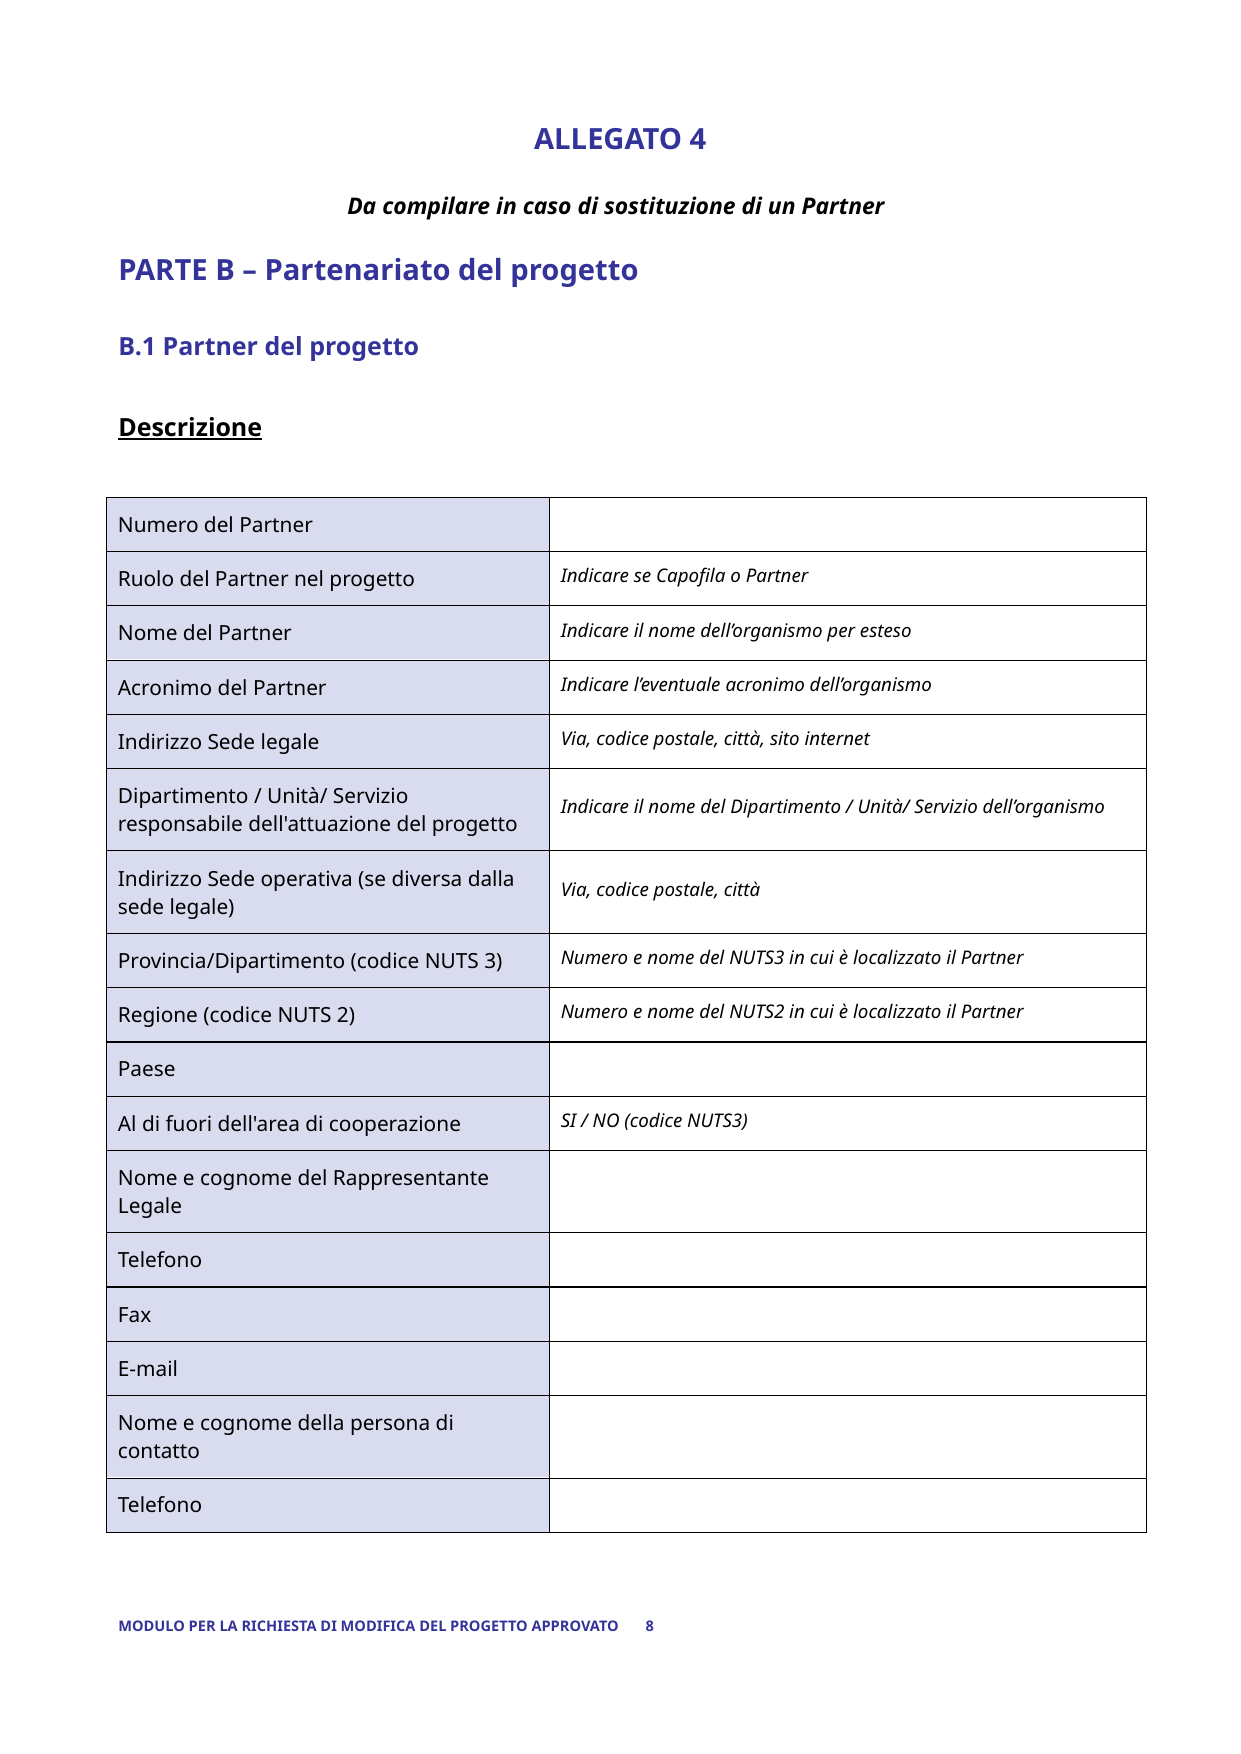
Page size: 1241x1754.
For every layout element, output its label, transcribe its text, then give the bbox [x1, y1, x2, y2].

table_cell Numero e nome del NUTS2 in cui è localizzato il Partner [550, 988, 1146, 1041]
table_cell Indicare il nome del Dipartimento / Unità/ Servizio dell’organismo [550, 769, 1146, 850]
table_cell Fax [107, 1288, 549, 1341]
table_cell Via, codice postale, città, sito internet [550, 715, 1146, 768]
text ALLEGATO 4 [118, 118, 1122, 158]
table_cell Via, codice postale, città [550, 851, 1146, 933]
table_cell [550, 1043, 1146, 1096]
table_cell [550, 1342, 1146, 1395]
table_cell Nome del Partner [107, 606, 549, 659]
table_header Numero del Partner [107, 498, 549, 551]
table_cell [550, 1479, 1146, 1532]
table_cell Provincia/Dipartimento (codice NUTS 3) [107, 934, 549, 987]
table_cell Regione (codice NUTS 2) [107, 988, 549, 1041]
table_cell Numero e nome del NUTS3 in cui è localizzato il Partner [550, 934, 1146, 987]
table_cell Al di fuori dell'area di cooperazione [107, 1097, 549, 1150]
table_cell Telefono [107, 1233, 549, 1286]
table_cell Dipartimento / Unità/ Servizio responsabile dell'attuazione del progetto [107, 769, 549, 850]
table_cell Paese [107, 1043, 549, 1096]
table_cell Nome e cognome della persona di contatto [107, 1396, 549, 1477]
table_cell [550, 1233, 1146, 1286]
table_cell [550, 1396, 1146, 1477]
table_cell Nome e cognome del Rappresentante Legale [107, 1151, 549, 1232]
table_cell Indicare se Capofila o Partner [550, 552, 1146, 605]
table_cell Acronimo del Partner [107, 661, 549, 714]
table_cell Indicare l’eventuale acronimo dell’organismo [550, 661, 1146, 714]
table_cell [550, 1288, 1146, 1341]
table_cell Indirizzo Sede operativa (se diversa dalla sede legale) [107, 851, 549, 933]
text PARTE B – Partenariato del progetto [118, 249, 1122, 289]
table_cell Indicare il nome dell’organismo per esteso [550, 606, 1146, 659]
table_cell SI / NO (codice NUTS3) [550, 1097, 1146, 1150]
table_cell [550, 1151, 1146, 1232]
table_cell Indirizzo Sede legale [107, 715, 549, 768]
table_cell E-mail [107, 1342, 549, 1395]
table_header [550, 498, 1146, 551]
table_cell Telefono [107, 1479, 549, 1532]
text B.1 Partner del progetto [118, 329, 1122, 363]
text Da compilare in caso di sostituzione di un Partner [118, 190, 1122, 221]
table_cell Ruolo del Partner nel progetto [107, 552, 549, 605]
text Descrizione [118, 409, 1122, 443]
